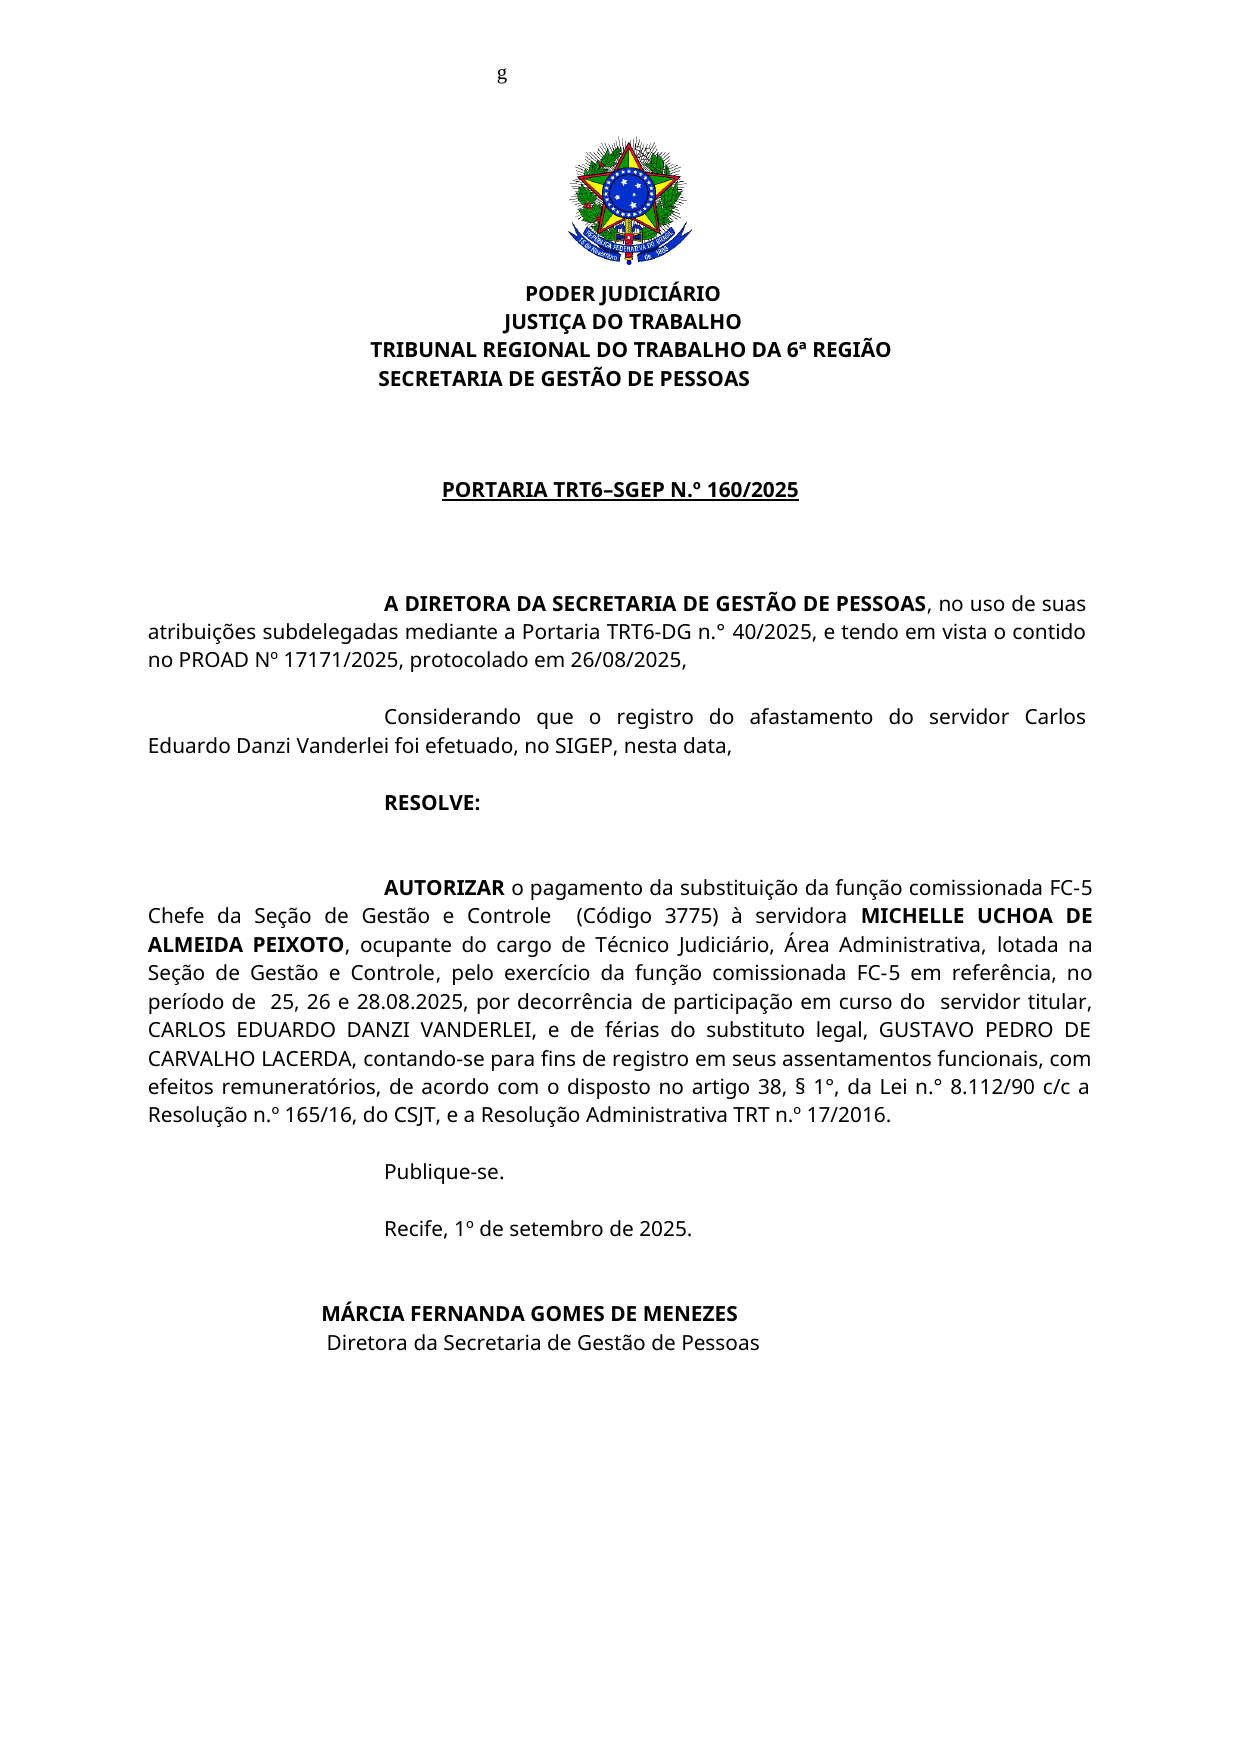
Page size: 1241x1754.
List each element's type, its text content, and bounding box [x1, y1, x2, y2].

text JUSTIÇA DO TRABALHO [148, 307, 1092, 336]
text PORTARIA TRT6–SGEP N.º 160/2025 [148, 475, 1092, 503]
picture [561, 133, 695, 267]
text g [148, 59, 1092, 84]
text MÁRCIA FERNANDA GOMES DE MENEZES [148, 1299, 1092, 1328]
text AUTORIZAR o pagamento da substituição da função comissionada FC-5 Chefe da Seção de Gestão e Controle (Código 3775) à servidora MICHELLE UCHOA DE ALMEIDA PEIXOTO, ocupante do cargo de Técnico Judiciário, Área Administrativa, lotada na Seção de Gestão e Controle, pelo exercício da função comissionada FC-5 em referência, no período de 25, 26 e 28.08.2025, por decorrência de participação em curso do servidor titular, CARLOS EDUARDO DANZI VANDERLEI, e de férias do substituto legal, GUSTAVO PEDRO DE CARVALHO LACERDA, contando-se para fins de registro em seus assentamentos funcionais, com efeitos remuneratórios, de acordo com o disposto no artigo 38, § 1°, da Lei n.° 8.112/90 c/c a Resolução n.º 165/16, do CSJT, e a Resolução Administrativa TRT n.º 17/2016. [148, 873, 1092, 1129]
text PODER JUDICIÁRIO [148, 279, 1092, 307]
text RESOLVE: [148, 788, 1087, 816]
text SECRETARIA DE GESTÃO DE PESSOAS [148, 364, 1087, 392]
text Recife, 1º de setembro de 2025. [148, 1214, 1092, 1243]
text Considerando que o registro do afastamento do servidor Carlos Eduardo Danzi Vanderlei foi efetuado, no SIGEP, nesta data, [148, 702, 1087, 759]
text Diretora da Secretaria de Gestão de Pessoas [148, 1328, 1092, 1356]
text Publique-se. [148, 1157, 1092, 1186]
text A DIRETORA DA SECRETARIA DE GESTÃO DE PESSOAS, no uso de suas atribuições subdelegadas mediante a Portaria TRT6-DG n.° 40/2025, e tendo em vista o contido no PROAD Nº 17171/2025, protocolado em 26/08/2025, [148, 589, 1087, 674]
text TRIBUNAL REGIONAL DO TRABALHO DA 6ª REGIÃO [148, 336, 1092, 364]
